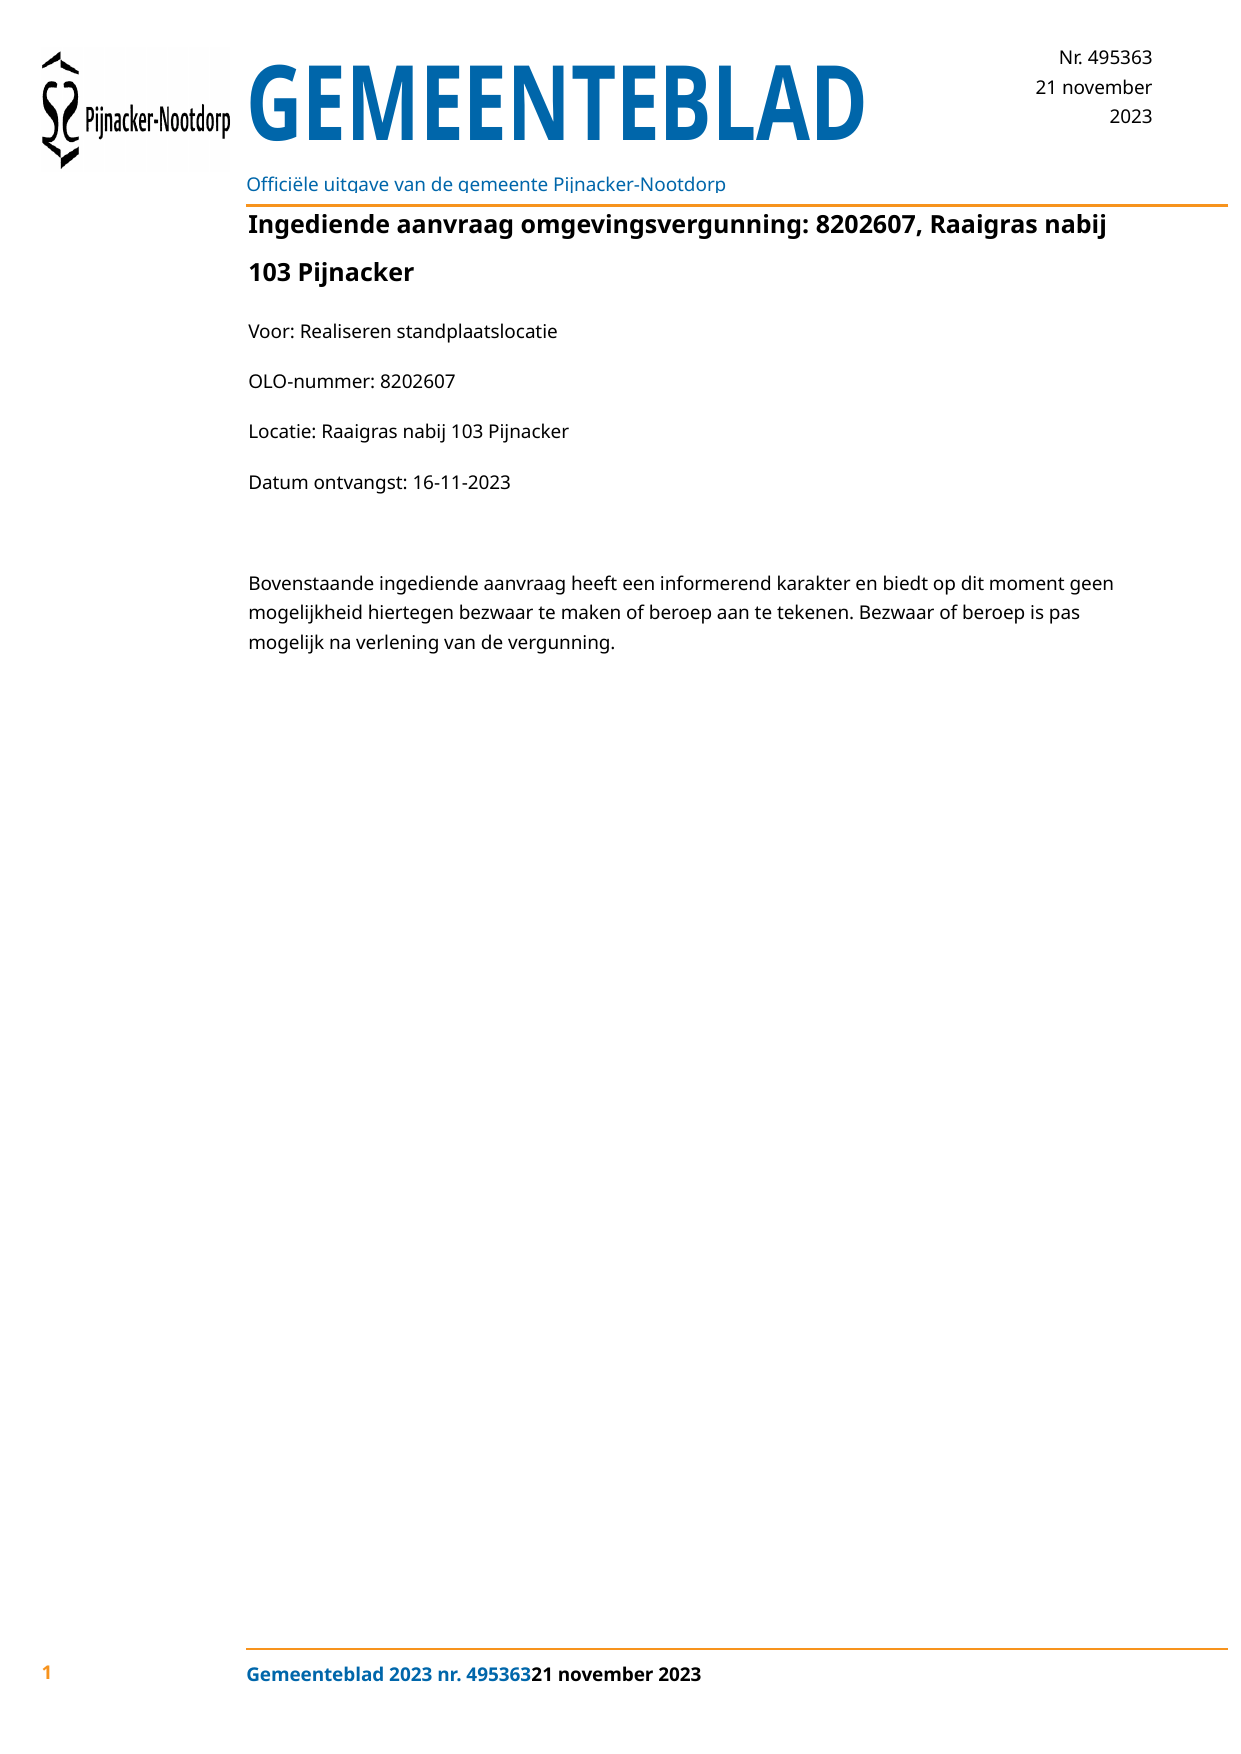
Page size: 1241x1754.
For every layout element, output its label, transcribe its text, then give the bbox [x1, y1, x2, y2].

text Locatie: Raaigras nabij 103 Pijnacker [248, 419, 1152, 444]
picture [41, 47, 231, 172]
text Bovenstaande ingediende aanvraag heeft een informerend karakter en biedt op dit moment geen mogelijkheid hiertegen bezwaar te maken of beroep aan te tekenen. Bezwaar of beroep is pas mogelijk na verlening van de vergunning. [248, 570, 1152, 655]
text Voor: Realiseren standplaatslocatie [248, 318, 1152, 344]
text Datum ontvangst: 16-11-2023 [248, 469, 1152, 495]
text OLO-nummer: 8202607 [248, 368, 1152, 394]
text Ingediende aanvraag omgevingsvergunning: 8202607, Raaigras nabij 103 Pijnacker [248, 207, 1152, 288]
